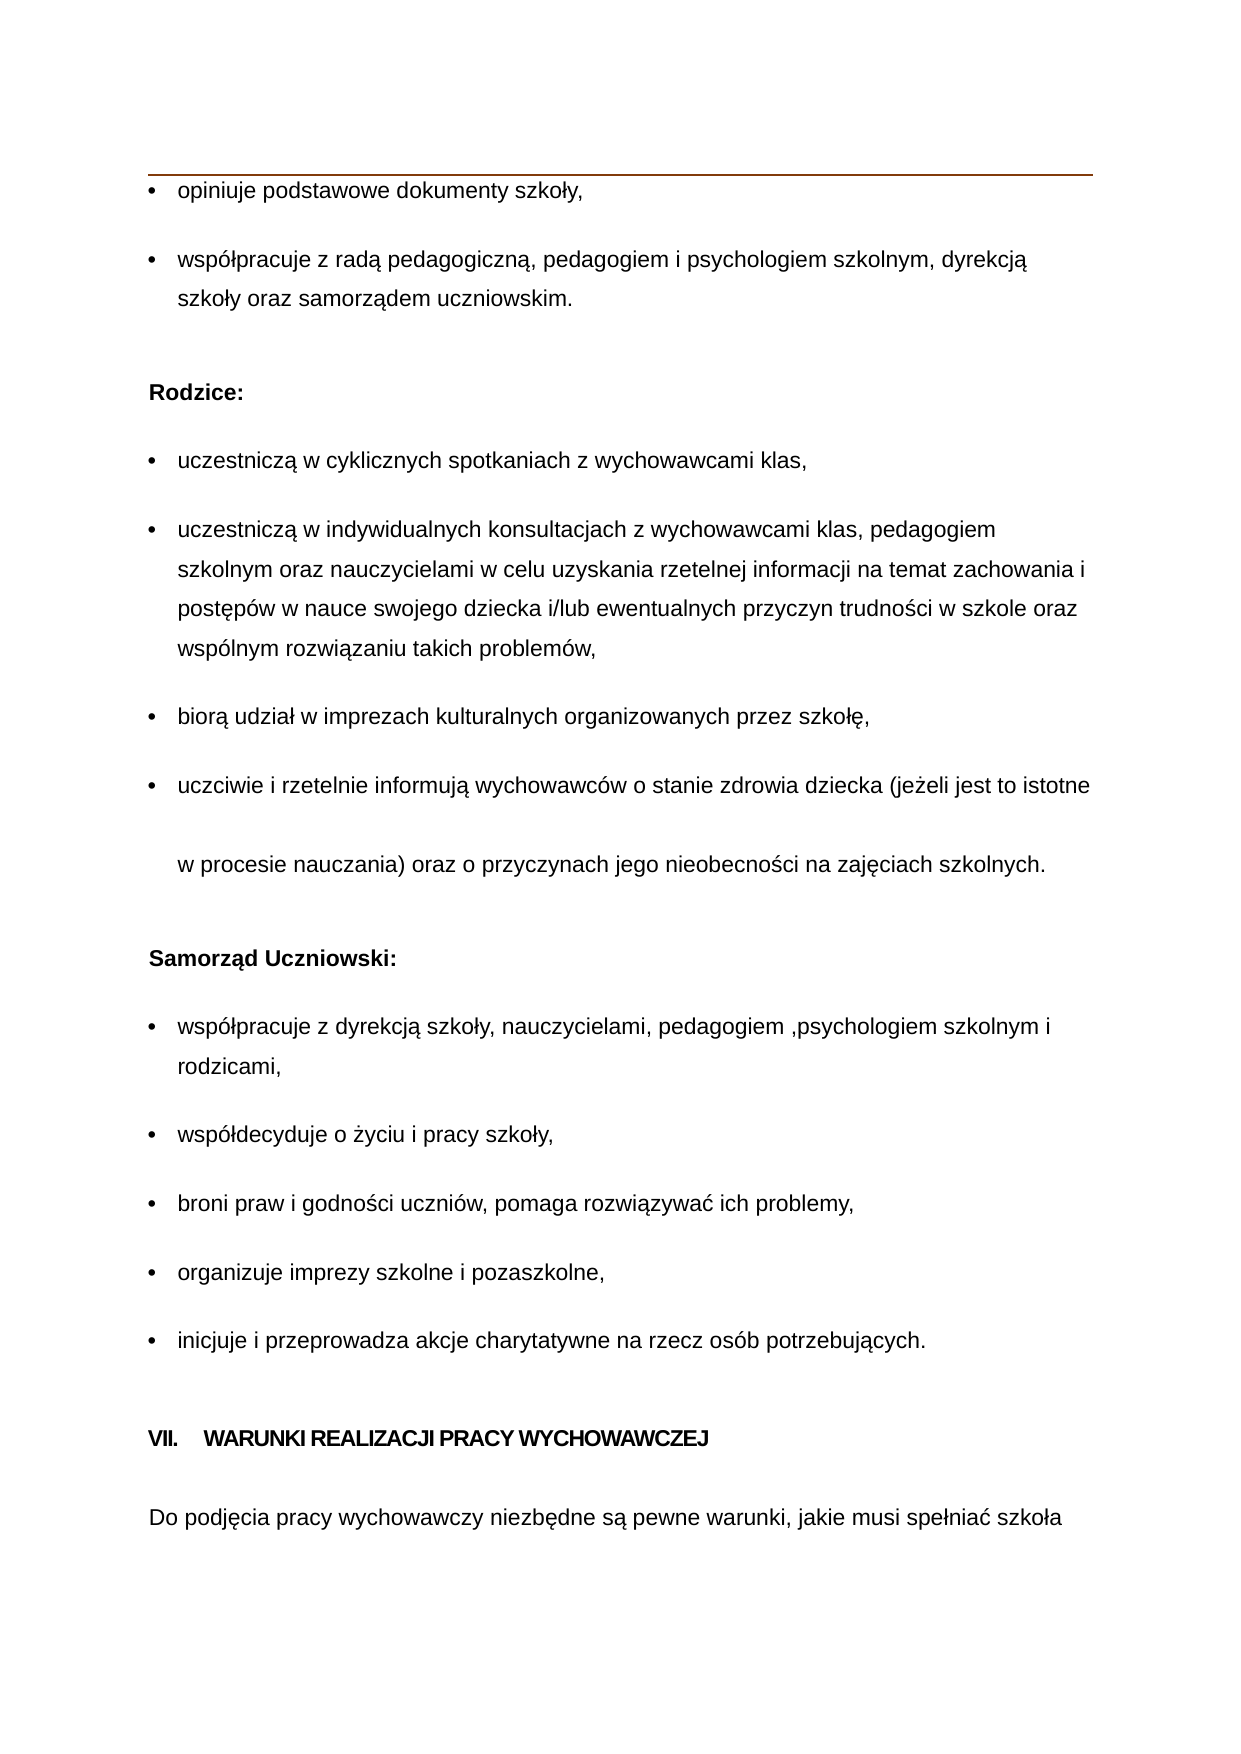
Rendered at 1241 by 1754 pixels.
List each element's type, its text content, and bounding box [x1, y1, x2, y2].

list opiniuje podstawowe dokumenty szkoły, [148, 177, 1093, 203]
list biorą udział w imprezach kulturalnych organizowanych przez szkołę, [148, 703, 1091, 729]
list współpracuje z radą pedagogiczną, pedagogiem i psychologiem szkolnym, dyrekcją szkoły oraz samorządem uczniowskim. [148, 246, 1093, 312]
list uczestniczą w cyklicznych spotkaniach z wychowawcami klas, [148, 447, 1093, 474]
list broni praw i godności uczniów, pomaga rozwiązywać ich problemy, [148, 1190, 1093, 1216]
list organizuje imprezy szkolne i pozaszkolne, [148, 1258, 1093, 1285]
text VII. WARUNKI REALIZACJI PRACY WYCHOWAWCZEJ [148, 1425, 1093, 1451]
list uczestniczą w indywidualnych konsultacjach z wychowawcami klas, pedagogiem szkolnym oraz nauczycielami w celu uzyskania rzetelnej informacji na temat zachowania i postępów w nauce swojego dziecka i/lub ewentualnych przyczyn trudności w szkole oraz wspólnym rozwiązaniu takich problemów, [148, 516, 1093, 661]
text Do podjęcia pracy wychowawczy niezbędne są pewne warunki, jakie musi spełniać szkoła [149, 1490, 1092, 1534]
text Rodzice: [149, 379, 1093, 405]
text Samorząd Uczniowski: [149, 944, 1093, 971]
list współdecyduje o życiu i pracy szkoły, [148, 1121, 1093, 1148]
list współpracuje z dyrekcją szkoły, nauczycielami, pedagogiem ,psychologiem szkolnym i rodzicami, [148, 1013, 1093, 1079]
list inicjuje i przeprowadza akcje charytatywne na rzecz osób potrzebujących. [148, 1327, 1093, 1353]
list uczciwie i rzetelnie informują wychowawców o stanie zdrowia dziecka (jeżeli jest to istotne w procesie nauczania) oraz o przyczynach jego nieobecności na zajęciach szkolnych. [148, 772, 1091, 877]
